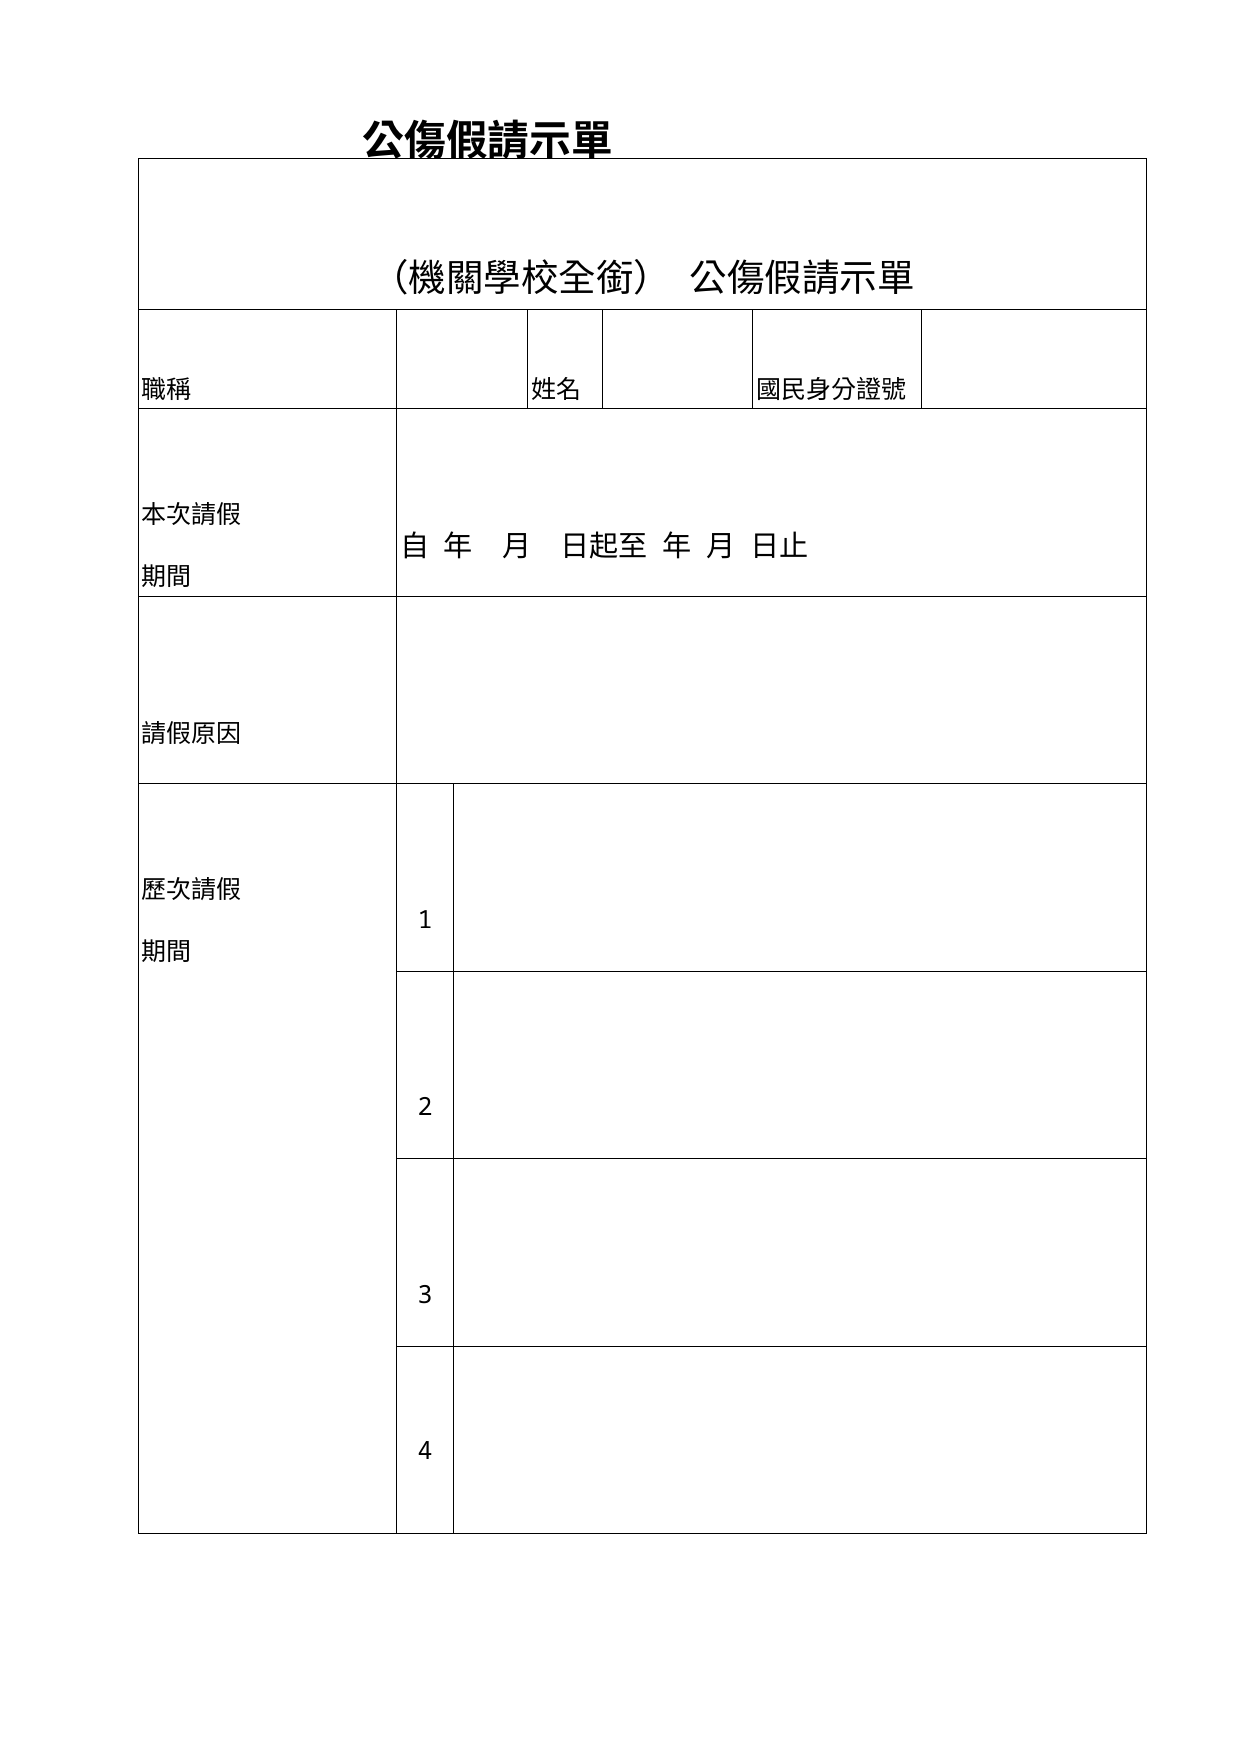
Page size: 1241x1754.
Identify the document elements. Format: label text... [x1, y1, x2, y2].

table_cell 4 [397, 1347, 453, 1533]
table_cell [603, 310, 752, 408]
table_cell [397, 310, 527, 408]
table_cell 自 年 月 日起至 年 月 日止 [397, 409, 1146, 596]
table_header （機關學校全銜） 公傷假請示單 [139, 159, 1146, 309]
table_cell [454, 1347, 1146, 1533]
table_cell [454, 784, 1146, 971]
table_cell 3 [397, 1159, 453, 1346]
table_cell 職稱 [139, 310, 396, 408]
table_cell 2 [397, 972, 453, 1158]
table_cell 1 [397, 784, 453, 971]
table_cell 請假原因 [139, 597, 396, 783]
table_cell 國民身分證號 [753, 310, 921, 408]
table_cell 本次請假 期間 [139, 409, 396, 596]
table_cell [397, 597, 1146, 783]
table_cell [922, 310, 1146, 408]
table_cell [454, 1159, 1146, 1346]
table_cell 姓名 [528, 310, 602, 408]
text 公傷假請示單 [131, 96, 1053, 158]
table_cell [454, 972, 1146, 1158]
table_cell 歷次請假 期間 [139, 784, 396, 1533]
